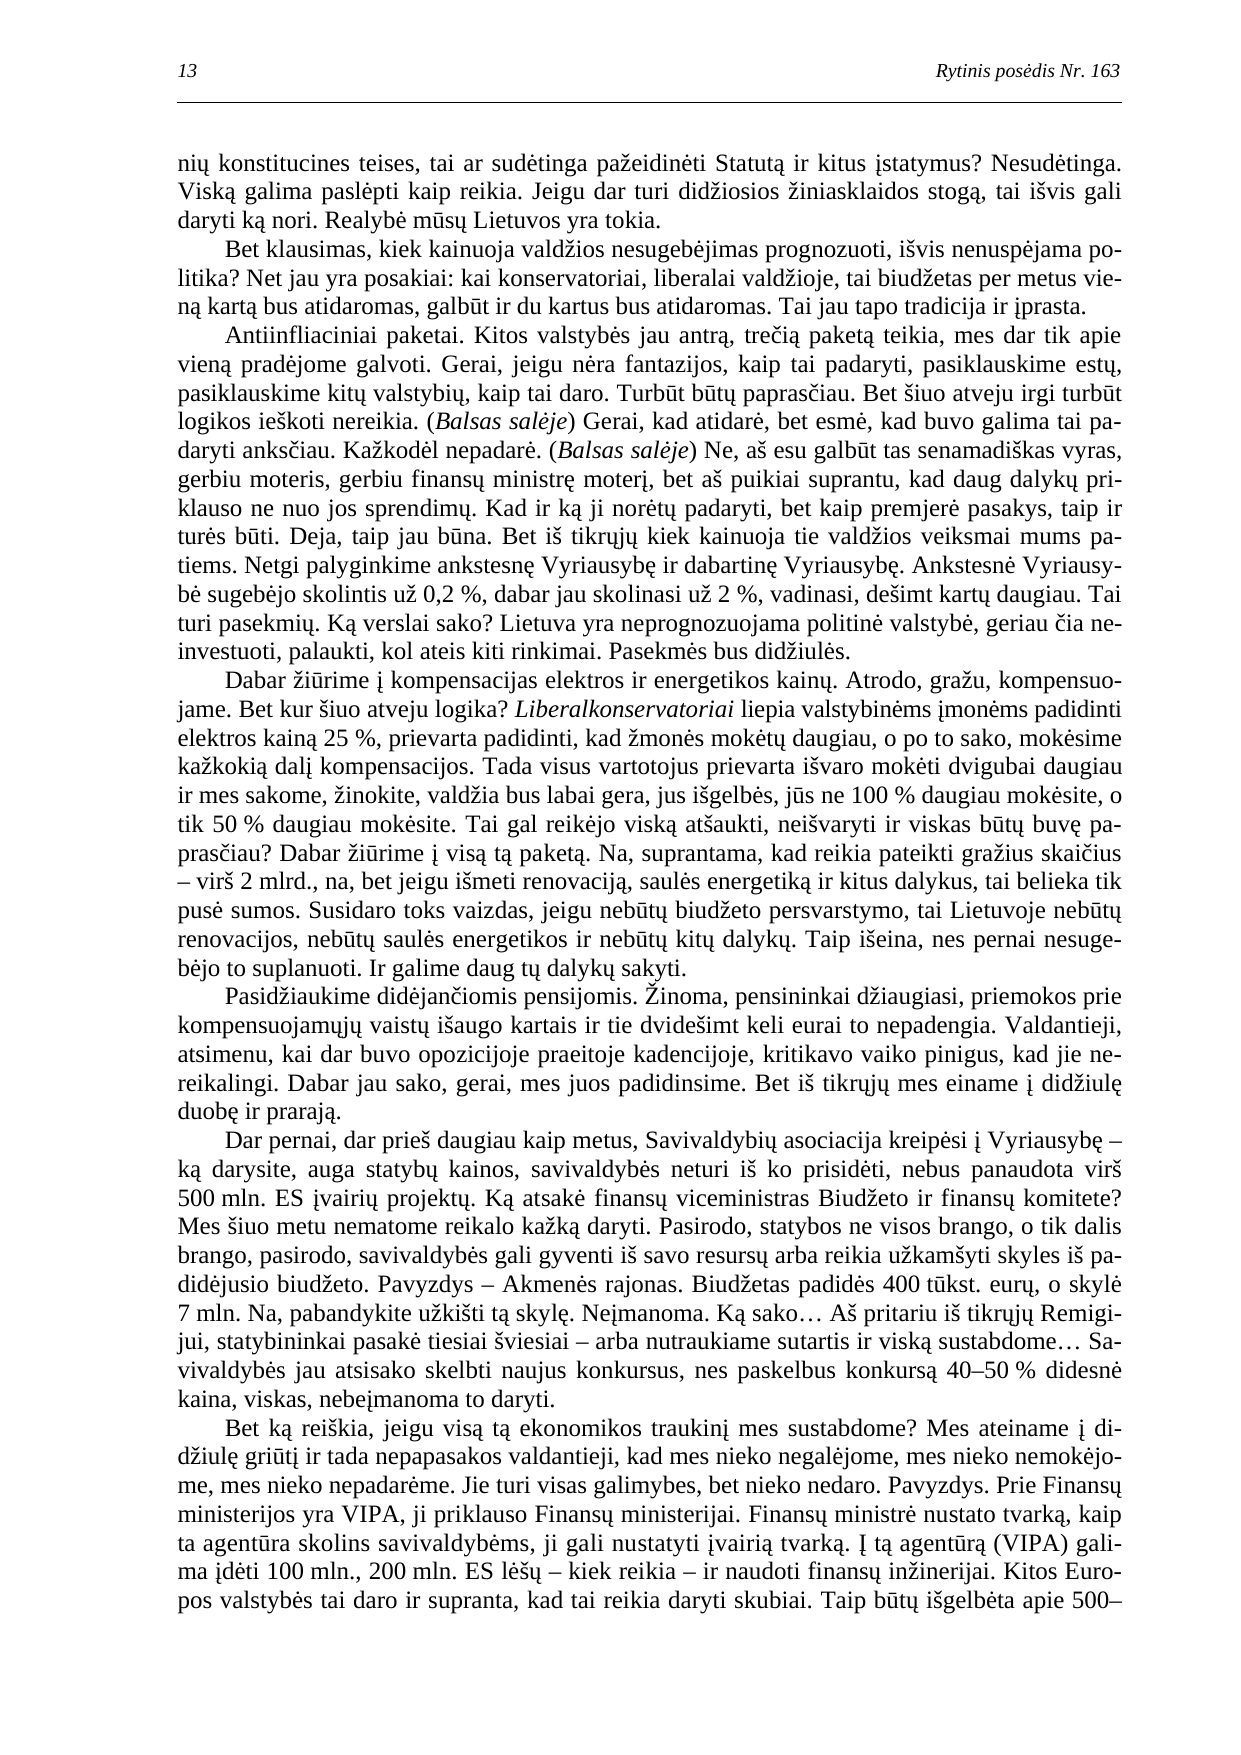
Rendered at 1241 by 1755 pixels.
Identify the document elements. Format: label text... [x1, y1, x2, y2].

text Dar per­nai, dar prieš dau­giau kaip me­tus, Sa­vi­val­dy­bių aso­cia­ci­ja krei­pė­si į Vy­riau­sy­bę – ką da­ry­si­te, au­ga sta­ty­bų kai­nos, sa­vi­val­dy­bės ne­tu­ri iš ko pri­si­dė­ti, ne­bus pa­nau­do­ta virš 500 mln. ES įvai­rių pro­jek­tų. Ką at­sa­kė fi­nan­sų vi­ce­mi­nist­ras Biu­dže­to ir fi­nan­sų ko­mi­te­te? Mes šiuo me­tu ne­ma­to­me rei­ka­lo kaž­ką da­ry­ti. Pa­si­ro­do, sta­ty­bos ne vi­sos bran­go, o tik da­lis bran­go, pa­si­ro­do, sa­vi­val­dy­bės ga­li gy­ven­ti iš sa­vo re­sur­sų ar­ba rei­kia už­kam­šy­ti sky­les iš pa­di­dė­ju­sio biu­dže­to. Pa­vyz­dys – Ak­me­nės ra­jo­nas. Biu­dže­tas pa­di­dės 400 tūkst. eu­rų, o sky­lė 7 mln. Na, pa­ban­dy­ki­te už­kiš­ti tą sky­lę. Ne­įma­no­ma. Ką sa­ko… Aš pri­ta­riu iš tik­rų­jų Re­mi­gi­jui, sta­ty­bi­nin­kai pa­sa­kė tie­siai švie­siai – ar­ba nu­trau­kia­me su­tar­tis ir vis­ką su­stab­do­me… Sa­vi­val­dy­bės jau at­si­sa­ko skelb­ti nau­jus kon­kur­sus, nes pa­skel­bus kon­kur­są 40–50 % di­des­nė kai­na, vis­kas, ne­be­įma­no­ma to da­ry­ti. [177, 1125, 1122, 1413]
text Bet klau­si­mas, kiek kai­nuo­ja val­džios ne­su­ge­bė­ji­mas prog­no­zuo­ti, iš­vis ne­nu­spė­ja­ma po­li­ti­ka? Net jau yra po­sa­kiai: kai kon­ser­va­to­riai, li­be­ra­lai val­džio­je, tai biu­dže­tas per me­tus vie­ną kar­tą bus ati­da­ro­mas, gal­būt ir du kar­tus bus ati­da­ro­mas. Tai jau ta­po tra­di­ci­ja ir įpras­ta. [177, 234, 1122, 320]
text An­ti­in­flia­ci­niai pa­ke­tai. Ki­tos vals­ty­bės jau an­trą, tre­čią pa­ke­tą tei­kia, mes dar tik apie vie­ną pra­dė­jo­me gal­vo­ti. Ge­rai, jei­gu nė­ra fan­ta­zi­jos, kaip tai pa­da­ry­ti, pa­si­klaus­ki­me es­tų, pa­si­klaus­ki­me ki­tų vals­ty­bių, kaip tai da­ro. Tur­būt bū­tų pa­pras­čiau. Bet šiuo at­ve­ju ir­gi tur­būt lo­gi­kos ieš­ko­ti ne­rei­kia. (Bal­sas sa­lė­je) Ge­rai, kad ati­da­rė, bet es­mė, kad bu­vo ga­li­ma tai pa­da­ry­ti anks­čiau. Kaž­ko­dėl ne­pa­da­rė. (Bal­sas sa­lė­je) Ne, aš esu gal­būt tas se­na­ma­diš­kas vy­ras, ger­biu mo­te­ris, ger­biu fi­nan­sų mi­nist­rę mo­te­rį, bet aš pui­kiai su­pran­tu, kad daug da­ly­kų pri­klau­so ne nuo jos spren­di­mų. Kad ir ką ji no­rė­tų pa­da­ry­ti, bet kaip prem­je­rė pa­sa­kys, taip ir tu­rės bū­ti. De­ja, taip jau bū­na. Bet iš tik­rų­jų kiek kai­nuo­ja tie val­džios veiks­mai mums pa­tiems. Net­gi pa­ly­gin­ki­me anks­tes­nę Vy­riau­sy­bę ir da­bar­ti­nę Vy­riau­sy­bę. Anks­tes­nė Vy­riau­sy­bė su­ge­bė­jo sko­lin­tis už 0,2 %, da­bar jau sko­li­na­si už 2 %, va­di­na­si, de­šimt kar­tų dau­giau. Tai tu­ri pa­sek­mių. Ką ver­slai sa­ko? Lie­tu­va yra ne­prog­no­zuo­ja­ma po­li­ti­nė vals­ty­bė, ge­riau čia ne­in­ves­tuo­ti, pa­lauk­ti, kol at­eis ki­ti rin­ki­mai. Pa­sek­mės bus di­džiu­lės. [177, 320, 1122, 665]
text Bet ką reiš­kia, jei­gu vi­są tą eko­no­mi­kos trau­ki­nį mes su­stab­do­me? Mes at­ei­na­me į di­džiu­lę griū­tį ir ta­da ne­pa­pa­sa­kos val­dan­tie­ji, kad mes nie­ko ne­ga­lė­jo­me, mes nie­ko ne­mo­kė­jo­me, mes nie­ko ne­pa­da­rė­me. Jie tu­ri vi­sas ga­li­my­bes, bet nie­ko ne­da­ro. Pa­vyz­dys. Prie Fi­nan­sų mi­nis­te­ri­jos yra VIPA, ji pri­klau­so Fi­nan­sų mi­nis­te­ri­jai. Fi­nan­sų mi­nist­rė nu­sta­to tvar­ką, kaip ta agen­tū­ra sko­lins sa­vi­val­dy­bėms, ji ga­li nu­sta­ty­ti įvai­rią tvar­ką. Į tą agen­tū­rą (VIPA) ga­li­ma įdė­ti 100 mln., 200 mln. ES lė­šų – kiek rei­kia – ir nau­do­ti fi­nan­sų in­ži­ne­ri­jai. Ki­tos Eu­ro­pos vals­ty­bės tai da­ro ir su­pran­ta, kad tai rei­kia da­ry­ti sku­biai. Taip bū­tų iš­gel­bė­ta apie 500– [177, 1413, 1122, 1614]
text Pa­si­džiau­ki­me di­dė­jan­čio­mis pen­si­jo­mis. Ži­no­ma, pen­si­nin­kai džiau­gia­si, prie­mo­kos prie kom­pen­suo­ja­mų­jų vais­tų iš­au­go kar­tais ir tie dvi­de­šimt ke­li eu­rai to ne­pa­den­gia. Val­dan­tie­ji, at­si­me­nu, kai dar bu­vo opo­zi­ci­jo­je pra­ei­to­je ka­den­ci­jo­je, kri­ti­ka­vo vai­ko pi­ni­gus, kad jie ne­rei­ka­lin­gi. Da­bar jau sa­ko, ge­rai, mes juos pa­di­din­si­me. Bet iš tik­rų­jų mes ei­na­me į di­džiu­lę duo­bę ir pra­ra­ją. [177, 981, 1122, 1125]
text Da­bar žiū­ri­me į kom­pen­sa­ci­jas elek­tros ir ener­ge­ti­kos kai­nų. At­ro­do, gra­žu, kom­pen­suo­ja­me. Bet kur šiuo at­ve­ju lo­gi­ka? Li­be­ral­kon­ser­va­to­riai lie­pia vals­ty­bi­nėms įmo­nėms pa­di­din­ti elek­tros kai­ną 25 %, prie­var­ta pa­di­din­ti, kad žmo­nės mo­kė­tų dau­giau, o po to sa­ko, mo­kė­si­me kaž­ko­kią da­lį kom­pen­sa­ci­jos. Ta­da vi­sus var­to­to­jus prie­var­ta iš­va­ro mo­kė­ti dvi­gu­bai dau­giau ir mes sa­ko­me, ži­no­ki­te, val­džia bus la­bai ge­ra, jus iš­gel­bės, jūs ne 100 % dau­giau mo­kė­si­te, o tik 50 % dau­giau mo­kė­si­te. Tai gal rei­kė­jo vis­ką at­šauk­ti, ne­iš­va­ry­ti ir vis­kas bū­tų bu­vę pa­pras­čiau? Da­bar žiū­ri­me į vi­są tą pa­ke­tą. Na, su­pran­ta­ma, kad rei­kia pa­teik­ti gra­žius skai­čius – virš 2 mlrd., na, bet jei­gu iš­me­ti re­no­va­ci­ją, sau­lės ener­ge­ti­ką ir ki­tus da­ly­kus, tai be­lie­ka tik pu­sė su­mos. Su­si­da­ro toks vaiz­das, jei­gu ne­bū­tų biu­dže­to per­svars­ty­mo, tai Lie­tu­vo­je ne­bū­tų re­no­va­ci­jos, ne­bū­tų sau­lės ener­ge­ti­kos ir ne­bū­tų ki­tų da­ly­kų. Taip iš­ei­na, nes per­nai ne­su­ge­bė­jo to su­pla­nuo­ti. Ir ga­li­me daug tų da­ly­kų sa­ky­ti. [177, 665, 1122, 981]
text nių kon­sti­tu­ci­nes tei­ses, tai ar su­dė­tin­ga pa­žei­di­nė­ti Sta­tu­tą ir ki­tus įsta­ty­mus? Ne­su­dė­tin­ga. Vis­ką ga­li­ma pa­slėp­ti kaip rei­kia. Jei­gu dar tu­ri di­džio­sios ži­niask­lai­dos sto­gą, tai iš­vis ga­li da­ry­ti ką no­ri. Re­a­ly­bė mū­sų Lie­tu­vos yra to­kia. [177, 148, 1122, 234]
